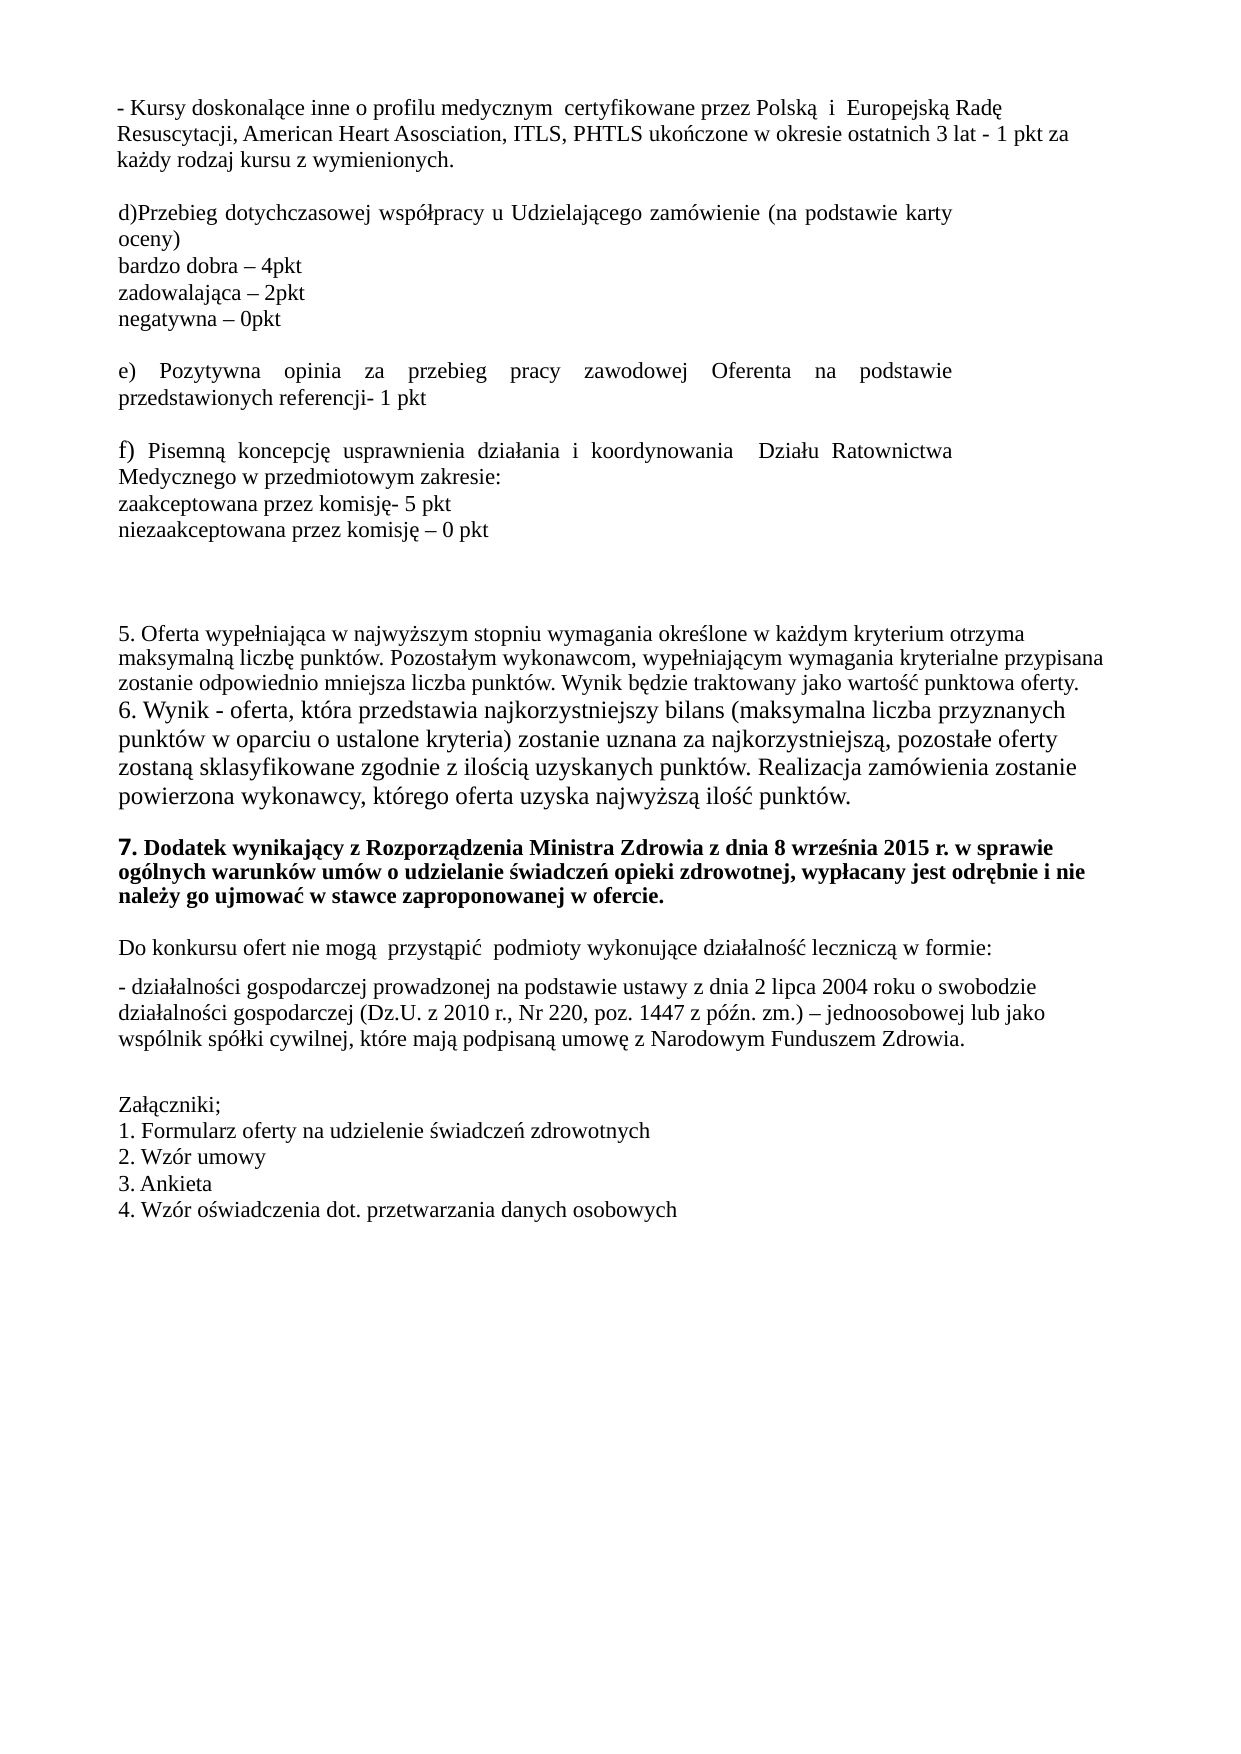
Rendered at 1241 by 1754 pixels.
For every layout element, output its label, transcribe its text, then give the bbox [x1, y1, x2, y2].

text negatywna – 0pkt [118, 305, 954, 331]
text d)Przebieg dotychczasowej współpracy u Udzielającego zamówienie (na podstawie karty oceny) [118, 199, 954, 252]
text Do konkursu ofert nie mogą przystąpić podmioty wykonujące działalność leczniczą w formie: [118, 934, 1122, 960]
text bardzo dobra – 4pkt [118, 252, 1122, 278]
text 5. Oferta wypełniająca w najwyższym stopniu wymagania określone w każdym kryterium otrzyma maksymalną liczbę punktów. Pozostałym wykonawcom, wypełniającym wymagania kryterialne przypisana zostanie odpowiednio mniejsza liczba punktów. Wynik będzie traktowany jako wartość punktowa oferty. [118, 621, 1122, 695]
text - Kursy doskonalące inne o profilu medycznym certyfikowane przez Polską i Europejską Radę Resuscytacji, American Heart Asosciation, ITLS, PHTLS ukończone w okresie ostatnich 3 lat - 1 pkt za każdy rodzaj kursu z wymienionych. [117, 94, 1122, 173]
text niezaakceptowana przez komisję – 0 pkt [118, 517, 954, 543]
text e) Pozytywna opinia za przebieg pracy zawodowej Oferenta na podstawie przedstawionych referencji- 1 pkt [118, 358, 954, 411]
text - działalności gospodarczej prowadzonej na podstawie ustawy z dnia 2 lipca 2004 roku o swobodzie działalności gospodarczej (Dz.U. z 2010 r., Nr 220, poz. 1447 z późn. zm.) – jednoosobowej lub jako wspólnik spółki cywilnej, które mają podpisaną umowę z Narodowym Funduszem Zdrowia. [118, 973, 1122, 1052]
text 3. Ankieta [118, 1170, 1122, 1196]
text 2. Wzór umowy [118, 1143, 1122, 1170]
text 1. Formularz oferty na udzielenie świadczeń zdrowotnych [118, 1117, 1122, 1143]
text zadowalająca – 2pkt [118, 278, 1122, 305]
text 4. Wzór oświadczenia dot. przetwarzania danych osobowych [118, 1196, 1122, 1222]
text 6. Wynik - oferta, która przedstawia najkorzystniejszy bilans (maksymalna liczba przyznanych punktów w oparciu o ustalone kryteria) zostanie uznana za najkorzystniejszą, pozostałe oferty zostaną sklasyfikowane zgodnie z ilością uzyskanych punktów. Realizacja zamówienia zostanie powierzona wykonawcy, którego oferta uzyska najwyższą ilość punktów. [118, 695, 1122, 810]
text 7. Dodatek wynikający z Rozporządzenia Ministra Zdrowia z dnia 8 września 2015 r. w sprawie ogólnych warunków umów o udzielanie świadczeń opieki zdrowotnej, wypłacany jest odrębnie i nie należy go ujmować w stawce zaproponowanej w ofercie. [118, 835, 1122, 909]
text zaakceptowana przez komisję- 5 pkt [118, 490, 954, 517]
text Załączniki; [118, 1091, 1122, 1117]
text f) Pisemną koncepcję usprawnienia działania i koordynowania Działu Ratownictwa Medycznego w przedmiotowym zakresie: [118, 437, 954, 490]
